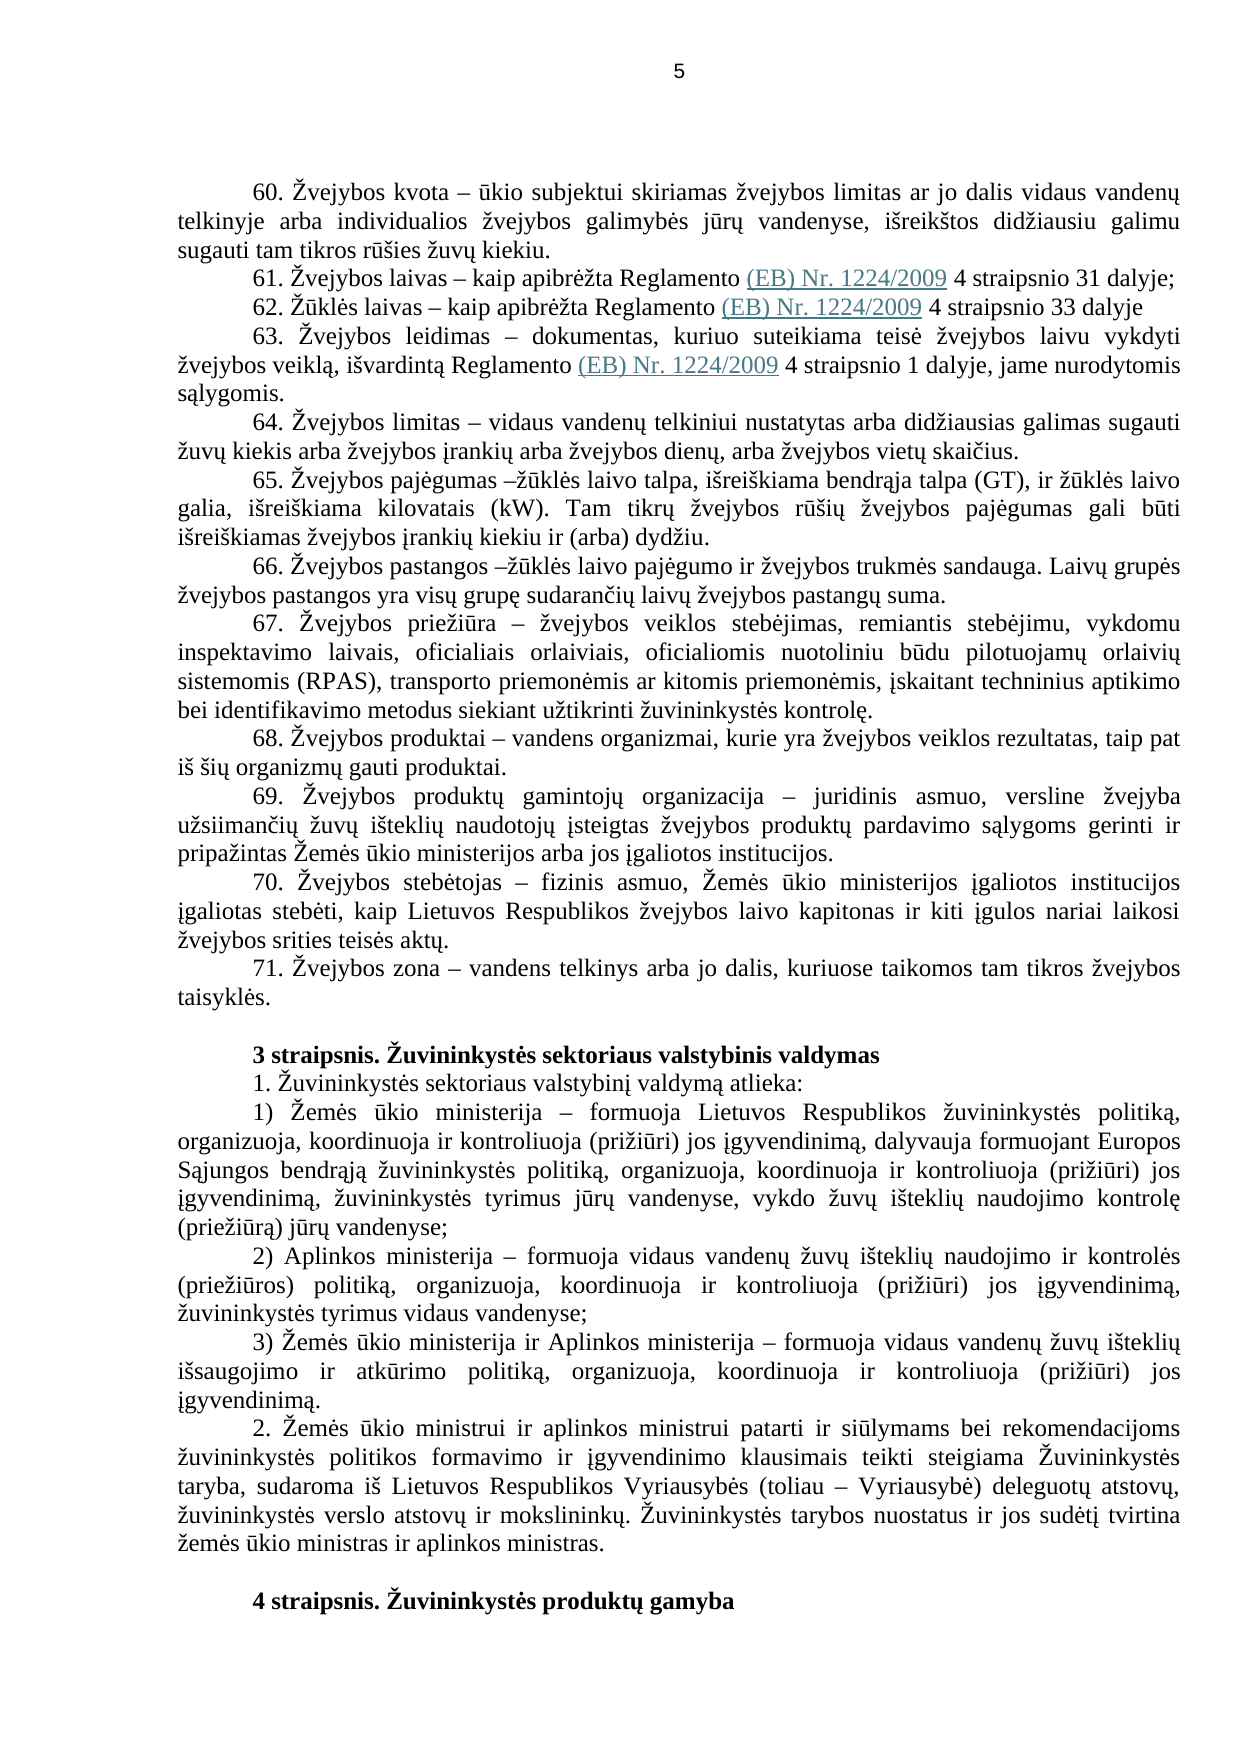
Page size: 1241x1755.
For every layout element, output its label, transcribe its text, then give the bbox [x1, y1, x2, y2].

text 61. Žvejybos laivas – kaip apibrėžta Reglamento (EB) Nr. 1224/2009 4 straipsnio 31 dalyje; [177, 263, 1181, 292]
text 64. Žvejybos limitas – vidaus vandenų telkiniui nustatytas arba didžiausias galimas sugauti žuvų kiekis arba žvejybos įrankių arba žvejybos dienų, arba žvejybos vietų skaičius. [177, 407, 1181, 465]
text 70. Žvejybos stebėtojas – fizinis asmuo, Žemės ūkio ministerijos įgaliotos institucijos įgaliotas stebėti, kaip Lietuvos Respublikos žvejybos laivo kapitonas ir kiti įgulos nariai laikosi žvejybos srities teisės aktų. [177, 867, 1181, 953]
text 2) Aplinkos ministerija – formuoja vidaus vandenų žuvų išteklių naudojimo ir kontrolės (priežiūros) politiką, organizuoja, koordinuoja ir kontroliuoja (prižiūri) jos įgyvendinimą, žuvininkystės tyrimus vidaus vandenyse; [177, 1241, 1181, 1327]
text 71. Žvejybos zona – vandens telkinys arba jo dalis, kuriuose taikomos tam tikros žvejybos taisyklės. [177, 953, 1181, 1011]
text 2. Žemės ūkio ministrui ir aplinkos ministrui patarti ir siūlymams bei rekomendacijoms žuvininkystės politikos formavimo ir įgyvendinimo klausimais teikti steigiama Žuvininkystės taryba, sudaroma iš Lietuvos Respublikos Vyriausybės (toliau – Vyriausybė) deleguotų atstovų, žuvininkystės verslo atstovų ir mokslininkų. Žuvininkystės tarybos nuostatus ir jos sudėtį tvirtina žemės ūkio ministras ir aplinkos ministras. [177, 1413, 1181, 1557]
text 1) Žemės ūkio ministerija – formuoja Lietuvos Respublikos žuvininkystės politiką, organizuoja, koordinuoja ir kontroliuoja (prižiūri) jos įgyvendinimą, dalyvauja formuojant Europos Sąjungos bendrąją žuvininkystės politiką, organizuoja, koordinuoja ir kontroliuoja (prižiūri) jos įgyvendinimą, žuvininkystės tyrimus jūrų vandenyse, vykdo žuvų išteklių naudojimo kontrolę (priežiūrą) jūrų vandenyse; [177, 1097, 1181, 1241]
text 63. Žvejybos leidimas – dokumentas, kuriuo suteikiama teisė žvejybos laivu vykdyti žvejybos veiklą, išvardintą Reglamento (EB) Nr. 1224/2009 4 straipsnio 1 dalyje, jame nurodytomis sąlygomis. [177, 321, 1181, 407]
text 1. Žuvininkystės sektoriaus valstybinį valdymą atlieka: [177, 1068, 1181, 1097]
text 60. Žvejybos kvota – ūkio subjektui skiriamas žvejybos limitas ar jo dalis vidaus vandenų telkinyje arba individualios žvejybos galimybės jūrų vandenyse, išreikštos didžiausiu galimu sugauti tam tikros rūšies žuvų kiekiu. [177, 177, 1181, 263]
text 65. Žvejybos pajėgumas –žūklės laivo talpa, išreiškiama bendrąja talpa (GT), ir žūklės laivo galia, išreiškiama kilovatais (kW). Tam tikrų žvejybos rūšių žvejybos pajėgumas gali būti išreiškiamas žvejybos įrankių kiekiu ir (arba) dydžiu. [177, 465, 1181, 551]
text 62. Žūklės laivas – kaip apibrėžta Reglamento (EB) Nr. 1224/2009 4 straipsnio 33 dalyje [177, 292, 1181, 321]
text 69. Žvejybos produktų gamintojų organizacija – juridinis asmuo, versline žvejyba užsiimančių žuvų išteklių naudotojų įsteigtas žvejybos produktų pardavimo sąlygoms gerinti ir pripažintas Žemės ūkio ministerijos arba jos įgaliotos institucijos. [177, 781, 1181, 867]
text 67. Žvejybos priežiūra – žvejybos veiklos stebėjimas, remiantis stebėjimu, vykdomu inspektavimo laivais, oficialiais orlaiviais, oficialiomis nuotoliniu būdu pilotuojamų orlaivių sistemomis (RPAS), transporto priemonėmis ar kitomis priemonėmis, įskaitant techninius aptikimo bei identifikavimo metodus siekiant užtikrinti žuvininkystės kontrolę. [177, 608, 1181, 723]
text 66. Žvejybos pastangos –žūklės laivo pajėgumo ir žvejybos trukmės sandauga. Laivų grupės žvejybos pastangos yra visų grupę sudarančių laivų žvejybos pastangų suma. [177, 551, 1181, 608]
text 3) Žemės ūkio ministerija ir Aplinkos ministerija – formuoja vidaus vandenų žuvų išteklių išsaugojimo ir atkūrimo politiką, organizuoja, koordinuoja ir kontroliuoja (prižiūri) jos įgyvendinimą. [177, 1327, 1181, 1413]
text 68. Žvejybos produktai – vandens organizmai, kurie yra žvejybos veiklos rezultatas, taip pat iš šių organizmų gauti produktai. [177, 723, 1181, 781]
text 3 straipsnis. Žuvininkystės sektoriaus valstybinis valdymas [177, 1040, 1181, 1068]
text 4 straipsnis. Žuvininkystės produktų gamyba [177, 1586, 1181, 1615]
